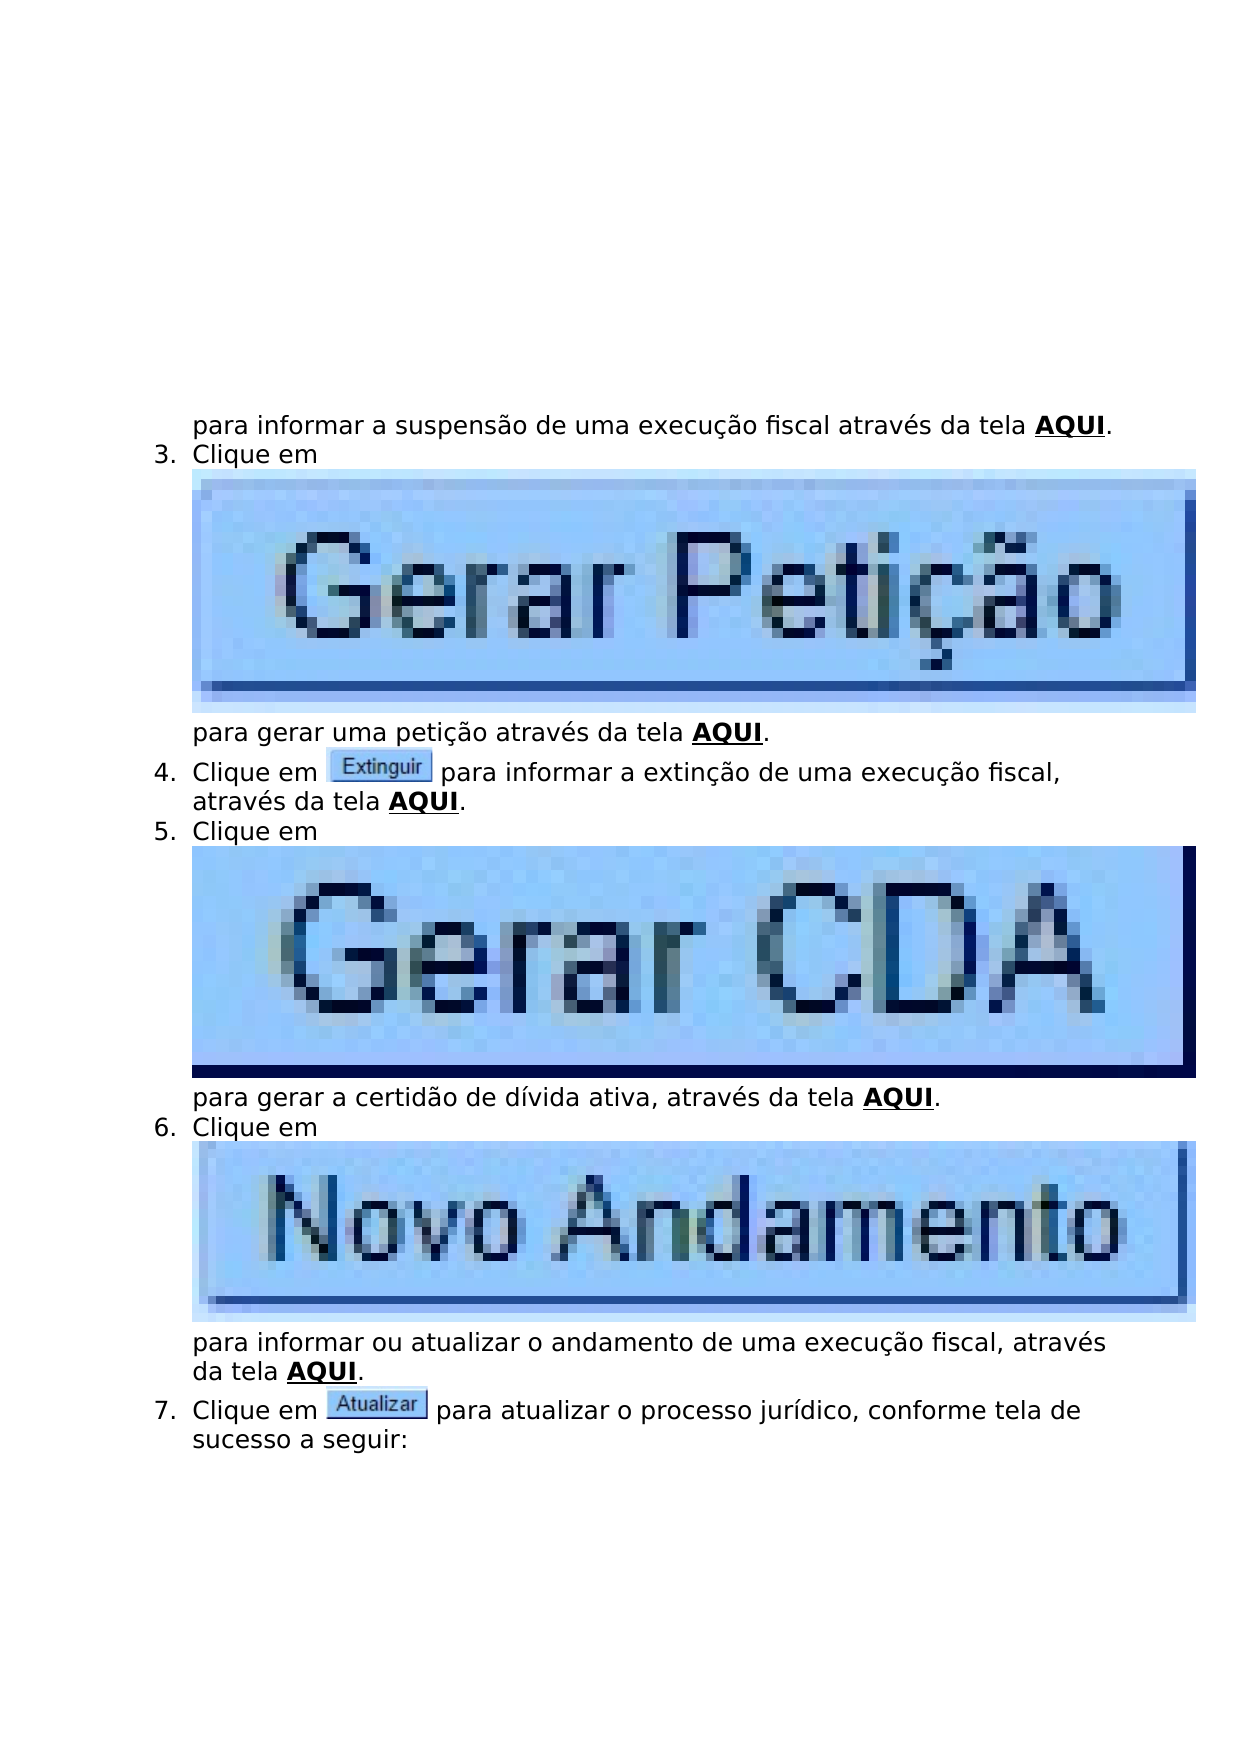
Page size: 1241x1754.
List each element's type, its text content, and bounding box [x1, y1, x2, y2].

picture [326, 1386, 428, 1419]
list para informar a suspensão de uma execução fiscal através da tela AQUI. [177, 118, 1122, 440]
picture [192, 846, 1196, 1078]
list Clique em para gerar uma petição através da tela AQUI. [177, 440, 1122, 747]
picture [192, 469, 1196, 713]
picture [192, 1141, 1196, 1322]
list Clique em para gerar a certidão de dívida ativa, através da tela AQUI. [177, 817, 1122, 1113]
list Clique em para atualizar o processo jurídico, conforme tela de sucesso a seguir: [177, 1386, 1122, 1454]
list Clique em para informar ou atualizar o andamento de uma execução fiscal, através da tela AQUI. [177, 1113, 1122, 1386]
picture [326, 747, 433, 782]
list Clique em para informar a extinção de uma execução fiscal, através da tela AQUI. [177, 747, 1122, 817]
